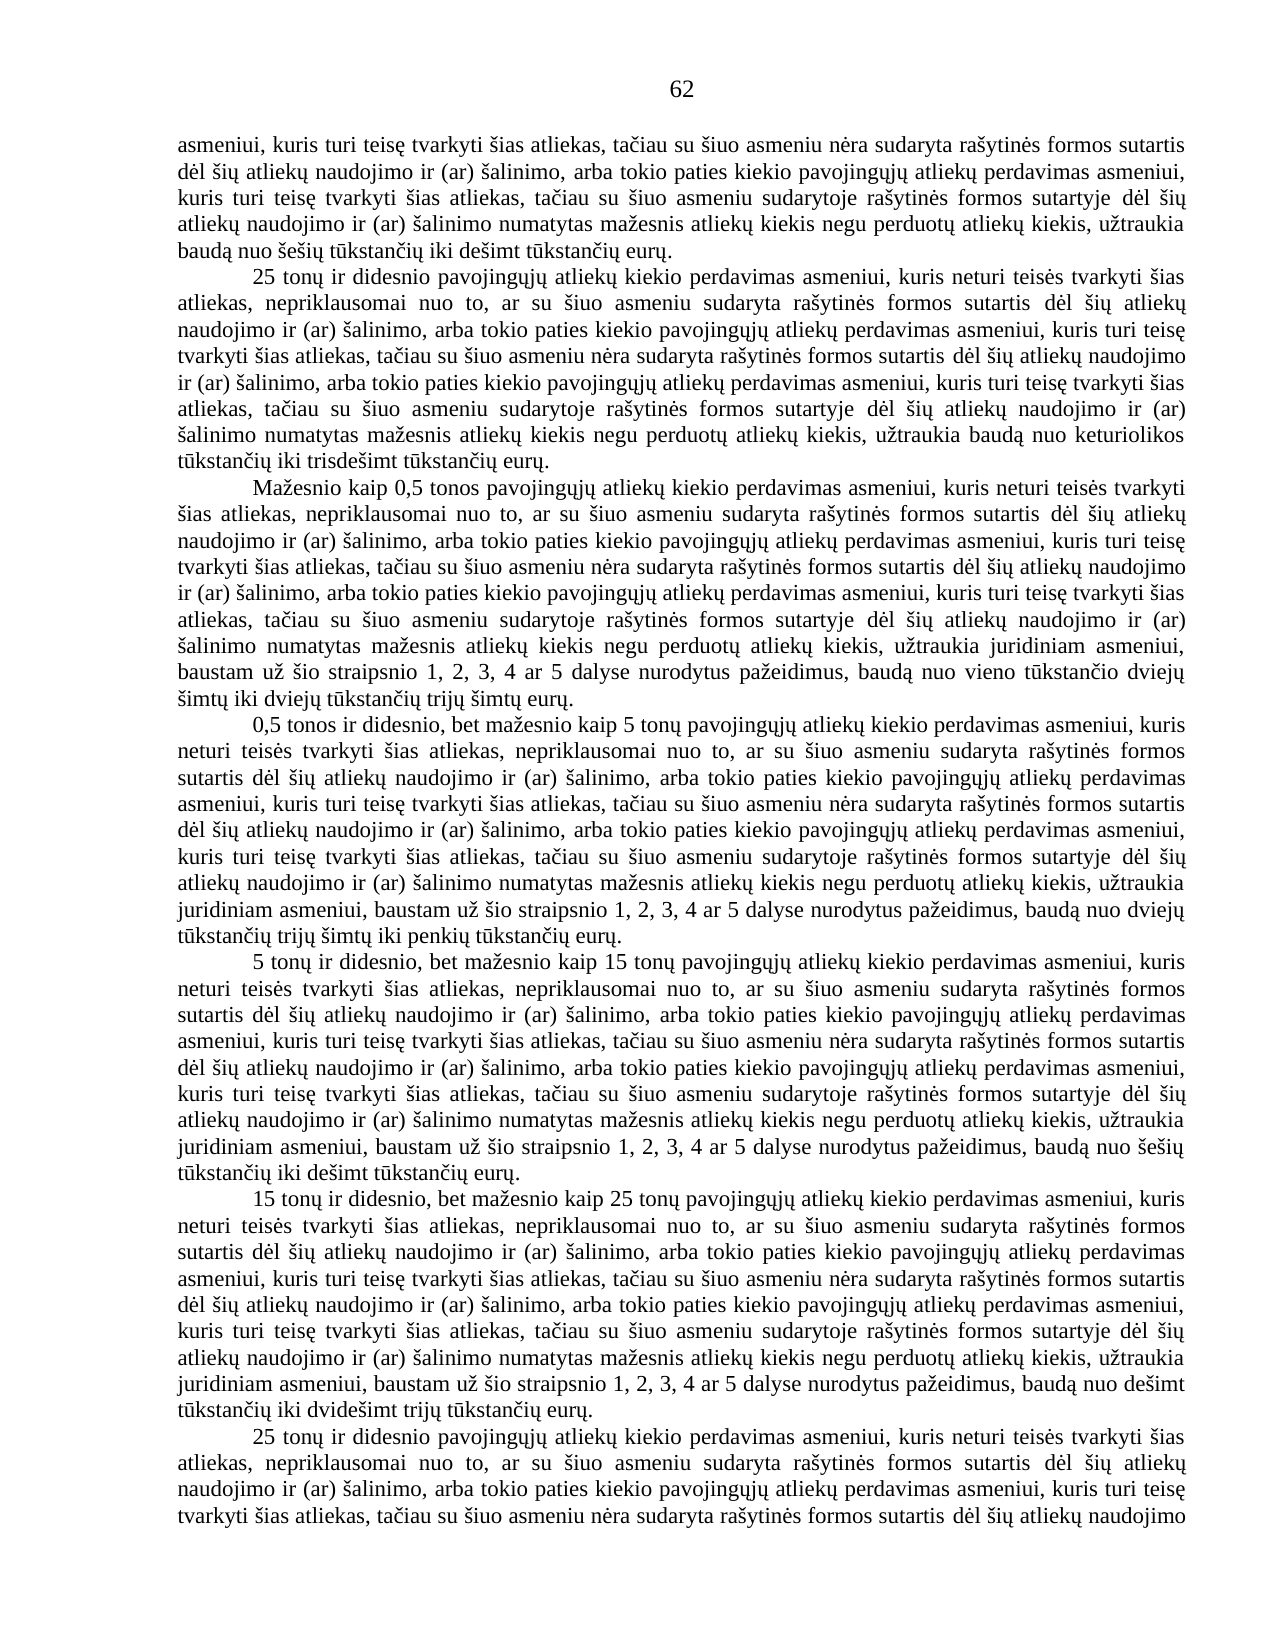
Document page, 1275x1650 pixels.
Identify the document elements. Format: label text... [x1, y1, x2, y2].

text 25 tonų ir didesnio pavojingųjų atliekų kiekio perdavimas asmeniui, kuris neturi teisės tvarkyti šias atliekas, nepriklausomai nuo to, ar su šiuo asmeniu sudaryta rašytinės formos sutartis dėl šių atliekų naudojimo ir (ar) šalinimo, arba tokio paties kiekio pavojingųjų atliekų perdavimas asmeniui, kuris turi teisę tvarkyti šias atliekas, tačiau su šiuo asmeniu nėra sudaryta rašytinės formos sutartis dėl šių atliekų naudojimo ir (ar) šalinimo, arba tokio paties kiekio pavojingųjų atliekų perdavimas asmeniui, kuris turi teisę tvarkyti šias atliekas, tačiau su šiuo asmeniu sudarytoje rašytinės formos sutartyje dėl šių atliekų naudojimo ir (ar) šalinimo numatytas mažesnis atliekų kiekis negu perduotų atliekų kiekis, užtraukia baudą nuo keturiolikos tūkstančių iki trisdešimt tūkstančių eurų. [177, 263, 1186, 474]
text 5 tonų ir didesnio, bet mažesnio kaip 15 tonų pavojingųjų atliekų kiekio perdavimas asmeniui, kuris neturi teisės tvarkyti šias atliekas, nepriklausomai nuo to, ar su šiuo asmeniu sudaryta rašytinės formos sutartis dėl šių atliekų naudojimo ir (ar) šalinimo, arba tokio paties kiekio pavojingųjų atliekų perdavimas asmeniui, kuris turi teisę tvarkyti šias atliekas, tačiau su šiuo asmeniu nėra sudaryta rašytinės formos sutartis dėl šių atliekų naudojimo ir (ar) šalinimo, arba tokio paties kiekio pavojingųjų atliekų perdavimas asmeniui, kuris turi teisę tvarkyti šias atliekas, tačiau su šiuo asmeniu sudarytoje rašytinės formos sutartyje dėl šių atliekų naudojimo ir (ar) šalinimo numatytas mažesnis atliekų kiekis negu perduotų atliekų kiekis, užtraukia juridiniam asmeniui, baustam už šio straipsnio 1, 2, 3, 4 ar 5 dalyse nurodytus pažeidimus, baudą nuo šešių tūkstančių iki dešimt tūkstančių eurų. [177, 948, 1186, 1186]
text 25 tonų ir didesnio pavojingųjų atliekų kiekio perdavimas asmeniui, kuris neturi teisės tvarkyti šias atliekas, nepriklausomai nuo to, ar su šiuo asmeniu sudaryta rašytinės formos sutartis dėl šių atliekų naudojimo ir (ar) šalinimo, arba tokio paties kiekio pavojingųjų atliekų perdavimas asmeniui, kuris turi teisę tvarkyti šias atliekas, tačiau su šiuo asmeniu nėra sudaryta rašytinės formos sutartis dėl šių atliekų naudojimo [177, 1423, 1186, 1528]
text 15 tonų ir didesnio, bet mažesnio kaip 25 tonų pavojingųjų atliekų kiekio perdavimas asmeniui, kuris neturi teisės tvarkyti šias atliekas, nepriklausomai nuo to, ar su šiuo asmeniu sudaryta rašytinės formos sutartis dėl šių atliekų naudojimo ir (ar) šalinimo, arba tokio paties kiekio pavojingųjų atliekų perdavimas asmeniui, kuris turi teisę tvarkyti šias atliekas, tačiau su šiuo asmeniu nėra sudaryta rašytinės formos sutartis dėl šių atliekų naudojimo ir (ar) šalinimo, arba tokio paties kiekio pavojingųjų atliekų perdavimas asmeniui, kuris turi teisę tvarkyti šias atliekas, tačiau su šiuo asmeniu sudarytoje rašytinės formos sutartyje dėl šių atliekų naudojimo ir (ar) šalinimo numatytas mažesnis atliekų kiekis negu perduotų atliekų kiekis, užtraukia juridiniam asmeniui, baustam už šio straipsnio 1, 2, 3, 4 ar 5 dalyse nurodytus pažeidimus, baudą nuo dešimt tūkstančių iki dvidešimt trijų tūkstančių eurų. [177, 1186, 1186, 1423]
text asmeniui, kuris turi teisę tvarkyti šias atliekas, tačiau su šiuo asmeniu nėra sudaryta rašytinės formos sutartis dėl šių atliekų naudojimo ir (ar) šalinimo, arba tokio paties kiekio pavojingųjų atliekų perdavimas asmeniui, kuris turi teisę tvarkyti šias atliekas, tačiau su šiuo asmeniu sudarytoje rašytinės formos sutartyje dėl šių atliekų naudojimo ir (ar) šalinimo numatytas mažesnis atliekų kiekis negu perduotų atliekų kiekis, užtraukia baudą nuo šešių tūkstančių iki dešimt tūkstančių eurų. [177, 131, 1186, 263]
text Mažesnio kaip 0,5 tonos pavojingųjų atliekų kiekio perdavimas asmeniui, kuris neturi teisės tvarkyti šias atliekas, nepriklausomai nuo to, ar su šiuo asmeniu sudaryta rašytinės formos sutartis dėl šių atliekų naudojimo ir (ar) šalinimo, arba tokio paties kiekio pavojingųjų atliekų perdavimas asmeniui, kuris turi teisę tvarkyti šias atliekas, tačiau su šiuo asmeniu nėra sudaryta rašytinės formos sutartis dėl šių atliekų naudojimo ir (ar) šalinimo, arba tokio paties kiekio pavojingųjų atliekų perdavimas asmeniui, kuris turi teisę tvarkyti šias atliekas, tačiau su šiuo asmeniu sudarytoje rašytinės formos sutartyje dėl šių atliekų naudojimo ir (ar) šalinimo numatytas mažesnis atliekų kiekis negu perduotų atliekų kiekis, užtraukia juridiniam asmeniui, baustam už šio straipsnio 1, 2, 3, 4 ar 5 dalyse nurodytus pažeidimus, baudą nuo vieno tūkstančio dviejų šimtų iki dviejų tūkstančių trijų šimtų eurų. [177, 474, 1186, 711]
text 0,5 tonos ir didesnio, bet mažesnio kaip 5 tonų pavojingųjų atliekų kiekio perdavimas asmeniui, kuris neturi teisės tvarkyti šias atliekas, nepriklausomai nuo to, ar su šiuo asmeniu sudaryta rašytinės formos sutartis dėl šių atliekų naudojimo ir (ar) šalinimo, arba tokio paties kiekio pavojingųjų atliekų perdavimas asmeniui, kuris turi teisę tvarkyti šias atliekas, tačiau su šiuo asmeniu nėra sudaryta rašytinės formos sutartis dėl šių atliekų naudojimo ir (ar) šalinimo, arba tokio paties kiekio pavojingųjų atliekų perdavimas asmeniui, kuris turi teisę tvarkyti šias atliekas, tačiau su šiuo asmeniu sudarytoje rašytinės formos sutartyje dėl šių atliekų naudojimo ir (ar) šalinimo numatytas mažesnis atliekų kiekis negu perduotų atliekų kiekis, užtraukia juridiniam asmeniui, baustam už šio straipsnio 1, 2, 3, 4 ar 5 dalyse nurodytus pažeidimus, baudą nuo dviejų tūkstančių trijų šimtų iki penkių tūkstančių eurų. [177, 711, 1186, 948]
